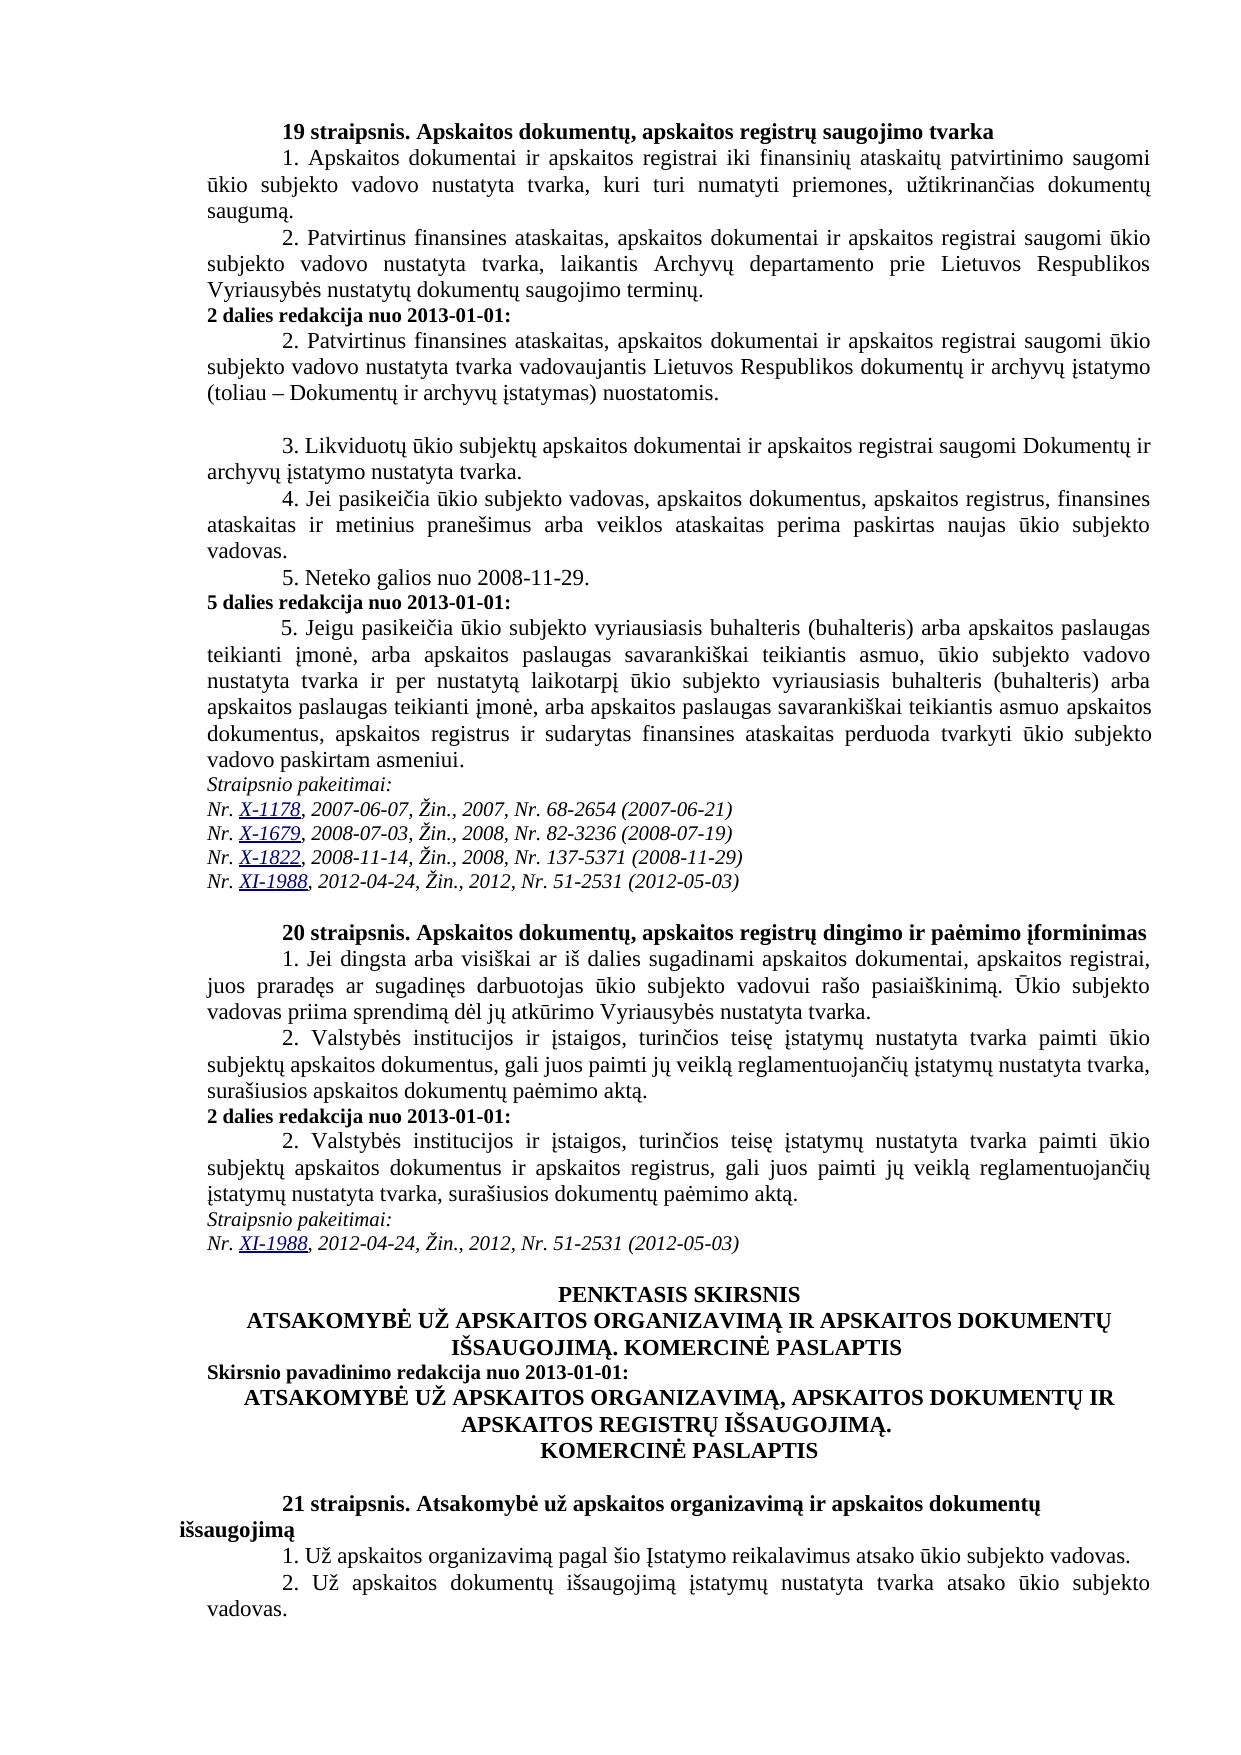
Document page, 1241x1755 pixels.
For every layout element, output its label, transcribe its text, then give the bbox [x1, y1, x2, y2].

text 20 straipsnis. Apskaitos dokumentų, apskaitos registrų dingimo ir paėmimo įforminimas [282, 919, 1152, 945]
text 5. Jeigu pasikeičia ūkio subjekto vyriausiasis buhalteris (buhalteris) arba apskaitos paslaugas teikianti įmonė, arba apskaitos paslaugas savarankiškai teikiantis asmuo, ūkio subjekto vadovo nustatyta tvarka ir per nustatytą laikotarpį ūkio subjekto vyriausiasis buhalteris (buhalteris) arba apskaitos paslaugas teikianti įmonė, arba apskaitos paslaugas savarankiškai teikiantis asmuo apskaitos dokumentus, apskaitos registrus ir sudarytas finansines ataskaitas perduoda tvarkyti ūkio subjekto vadovo paskirtam asmeniui. [207, 614, 1152, 772]
text 2 dalies redakcija nuo 2013-01-01: [207, 1103, 1152, 1128]
text 19 straipsnis. Apskaitos dokumentų, apskaitos registrų saugojimo tvarka [207, 118, 1152, 144]
text 1. Už apskaitos organizavimą pagal šio Įstatymo reikalavimus atsako ūkio subjekto vadovas. [207, 1542, 1152, 1569]
text 1. Apskaitos dokumentai ir apskaitos registrai iki finansinių ataskaitų patvirtinimo saugomi ūkio subjekto vadovo nustatyta tvarka, kuri turi numatyti priemones, užtikrinančias dokumentų saugumą. [207, 144, 1152, 223]
text 4. Jei pasikeičia ūkio subjekto vadovas, apskaitos dokumentus, apskaitos registrus, finansines ataskaitas ir metinius pranešimus arba veiklos ataskaitas perima paskirtas naujas ūkio subjekto vadovas. [207, 485, 1152, 564]
text 2. Už apskaitos dokumentų išsaugojimą įstatymų nustatyta tvarka atsako ūkio subjekto vadovas. [207, 1569, 1152, 1621]
text Nr. XI-1988, 2012-04-24, Žin., 2012, Nr. 51-2531 (2012-05-03) [207, 869, 1152, 893]
text Nr. X-1178, 2007-06-07, Žin., 2007, Nr. 68-2654 (2007-06-21) [207, 796, 1152, 821]
text 5 dalies redakcija nuo 2013-01-01: [207, 590, 1152, 614]
text išsaugojimą [179, 1516, 1152, 1542]
text 2. Valstybės institucijos ir įstaigos, turinčios teisę įstatymų nustatyta tvarka paimti ūkio subjektų apskaitos dokumentus, gali juos paimti jų veiklą reglamentuojančių įstatymų nustatyta tvarka, surašiusios apskaitos dokumentų paėmimo aktą. [207, 1024, 1152, 1103]
text 3. Likviduotų ūkio subjektų apskaitos dokumentai ir apskaitos registrai saugomi Dokumentų ir archyvų įstatymo nustatyta tvarka. [207, 432, 1152, 485]
text 2. Valstybės institucijos ir įstaigos, turinčios teisę įstatymų nustatyta tvarka paimti ūkio subjektų apskaitos dokumentus ir apskaitos registrus, gali juos paimti jų veiklą reglamentuojančių įstatymų nustatyta tvarka, surašiusios dokumentų paėmimo aktą. [207, 1128, 1152, 1207]
subtitle ATSAKOMYBĖ UŽ APSKAITOS ORGANIZAVIMĄ IR APSKAITOS DOKUMENTŲ IŠSAUGOJIMĄ. KOMERCINĖ PASLAPTIS [207, 1307, 1152, 1360]
text ATSAKOMYBĖ UŽ APSKAITOS ORGANIZAVIMĄ, APSKAITOS DOKUMENTŲ IR APSKAITOS REGISTRŲ IŠSAUGOJIMĄ. [207, 1384, 1152, 1437]
text 2. Patvirtinus finansines ataskaitas, apskaitos dokumentai ir apskaitos registrai saugomi ūkio subjekto vadovo nustatyta tvarka, laikantis Archyvų departamento prie Lietuvos Respublikos Vyriausybės nustatytų dokumentų saugojimo terminų. [207, 223, 1152, 303]
text 1. Jei dingsta arba visiškai ar iš dalies sugadinami apskaitos dokumentai, apskaitos registrai, juos praradęs ar sugadinęs darbuotojas ūkio subjekto vadovui rašo pasiaiškinimą. Ūkio subjekto vadovas priima sprendimą dėl jų atkūrimo Vyriausybės nustatyta tvarka. [207, 945, 1152, 1024]
text 2. Patvirtinus finansines ataskaitas, apskaitos dokumentai ir apskaitos registrai saugomi ūkio subjekto vadovo nustatyta tvarka vadovaujantis Lietuvos Respublikos dokumentų ir archyvų įstatymo (toliau – Dokumentų ir archyvų įstatymas) nuostatomis. [207, 327, 1152, 406]
text 5. Neteko galios nuo 2008-11-29. [207, 564, 1152, 590]
text 21 straipsnis. Atsakomybė už apskaitos organizavimą ir apskaitos dokumentų [282, 1490, 1152, 1516]
text PENKTASIS SKIRSNIS [207, 1281, 1152, 1307]
text Nr. X-1822, 2008-11-14, Žin., 2008, Nr. 137-5371 (2008-11-29) [207, 844, 1152, 869]
text KOMERCINĖ PASLAPTIS [207, 1437, 1152, 1463]
text 2 dalies redakcija nuo 2013-01-01: [207, 303, 1152, 327]
text Nr. X-1679, 2008-07-03, Žin., 2008, Nr. 82-3236 (2008-07-19) [207, 821, 1152, 844]
text Straipsnio pakeitimai: [207, 772, 1152, 796]
text Nr. XI-1988, 2012-04-24, Žin., 2012, Nr. 51-2531 (2012-05-03) [207, 1231, 1152, 1255]
text Skirsnio pavadinimo redakcija nuo 2013-01-01: [207, 1360, 1152, 1384]
text Straipsnio pakeitimai: [207, 1207, 1152, 1231]
